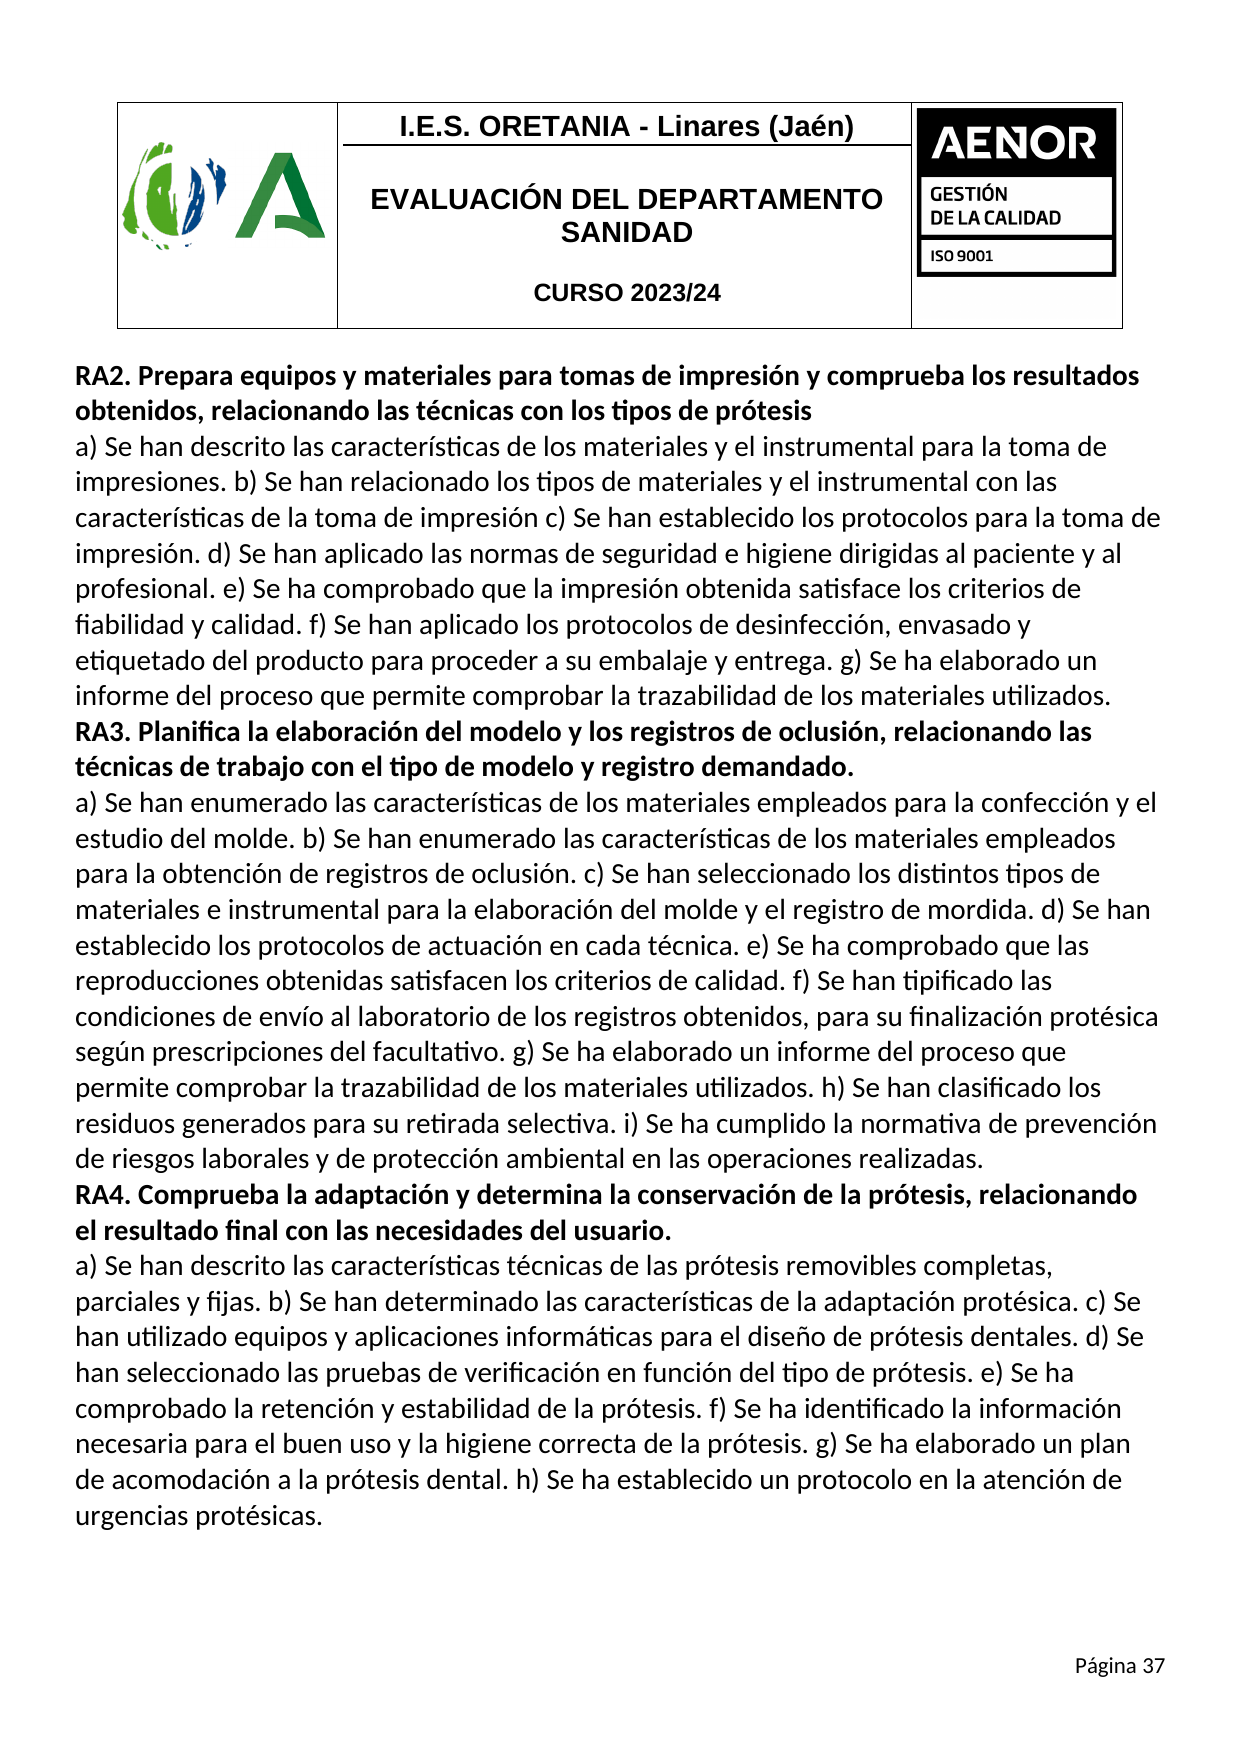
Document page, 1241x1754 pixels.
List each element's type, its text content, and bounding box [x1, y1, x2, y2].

text RA4. Comprueba la adaptación y determina la conservación de la prótesis, relacionando el resultado final con las necesidades del usuario. [75, 1176, 1165, 1247]
text RA2. Prepara equipos y materiales para tomas de impresión y comprueba los resultados obtenidos, relacionando las técnicas con los tipos de prótesis [75, 357, 1165, 428]
text a) Se han descrito las características técnicas de las prótesis removibles completas, parciales y fijas. b) Se han determinado las características de la adaptación protésica. c) Se han utilizado equipos y aplicaciones informáticas para el diseño de prótesis dentales. d) Se han seleccionado las pruebas de verificación en función del tipo de prótesis. e) Se ha comprobado la retención y estabilidad de la prótesis. f) Se ha identificado la información necesaria para el buen uso y la higiene correcta de la prótesis. g) Se ha elaborado un plan de acomodación a la prótesis dental. h) Se ha establecido un protocolo en la atención de urgencias protésicas. [75, 1247, 1165, 1532]
text RA3. Planifica la elaboración del modelo y los registros de oclusión, relacionando las técnicas de trabajo con el tipo de modelo y registro demandado. [75, 713, 1165, 784]
picture [120, 142, 333, 251]
text a) Se han enumerado las características de los materiales empleados para la confección y el estudio del molde. b) Se han enumerado las características de los materiales empleados para la obtención de registros de oclusión. c) Se han seleccionado los distintos tipos de materiales e instrumental para la elaboración del molde y el registro de mordida. d) Se han establecido los protocolos de actuación en cada técnica. e) Se ha comprobado que las reproducciones obtenidas satisfacen los criterios de calidad. f) Se han tipificado las condiciones de envío al laboratorio de los registros obtenidos, para su finalización protésica según prescripciones del facultativo. g) Se ha elaborado un informe del proceso que permite comprobar la trazabilidad de los materiales utilizados. h) Se han clasificado los residuos generados para su retirada selectiva. i) Se ha cumplido la normativa de prevención de riesgos laborales y de protección ambiental en las operaciones realizadas. [75, 784, 1165, 1176]
text a) Se han descrito las características de los materiales y el instrumental para la toma de impresiones. b) Se han relacionado los tipos de materiales y el instrumental con las características de la toma de impresión c) Se han establecido los protocolos para la toma de impresión. d) Se han aplicado las normas de seguridad e higiene dirigidas al paciente y al profesional. e) Se ha comprobado que la impresión obtenida satisface los criterios de fiabilidad y calidad. f) Se han aplicado los protocolos de desinfección, envasado y etiquetado del producto para proceder a su embalaje y entrega. g) Se ha elaborado un informe del proceso que permite comprobar la trazabilidad de los materiales utilizados. [75, 428, 1165, 713]
